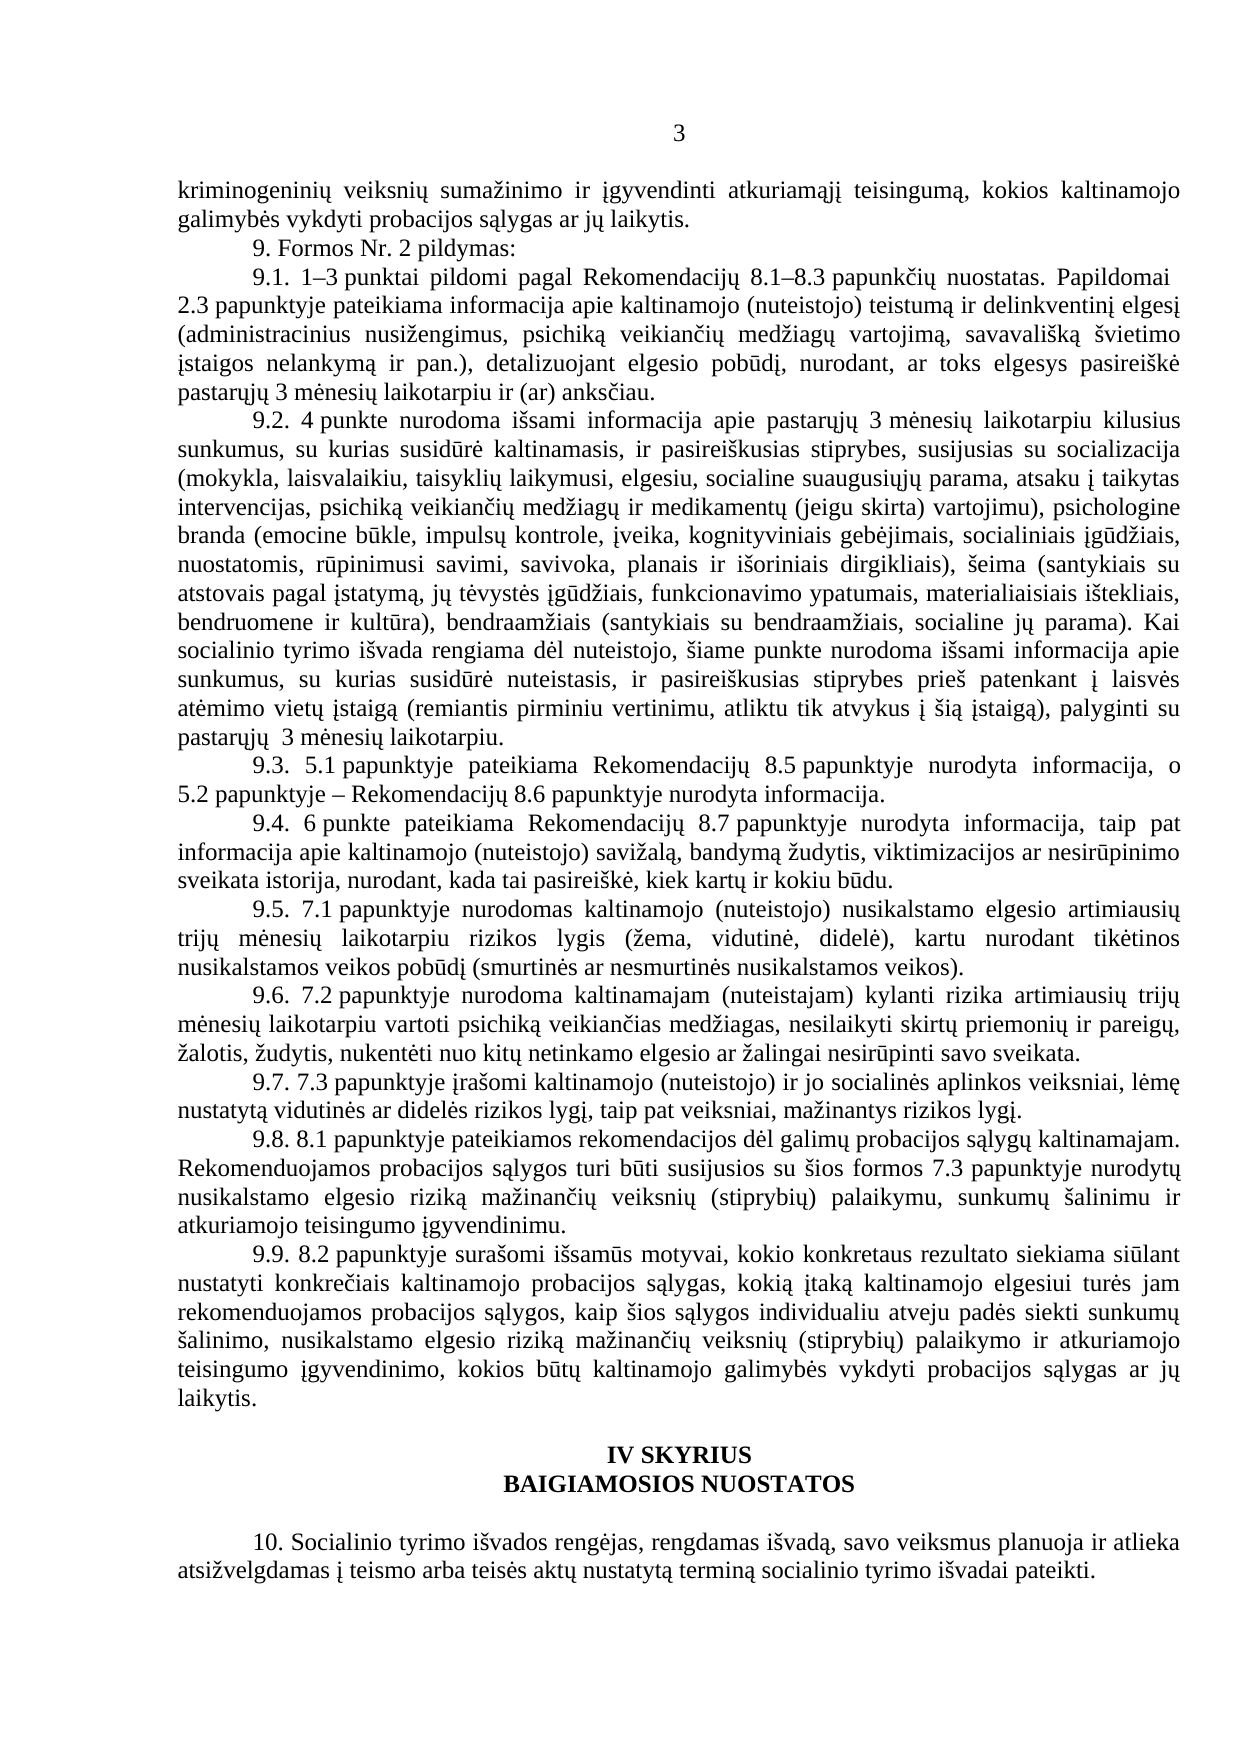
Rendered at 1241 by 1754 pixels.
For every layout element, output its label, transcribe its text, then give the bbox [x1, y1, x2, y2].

text 9.9. 8.2 papunktyje surašomi išsamūs motyvai, kokio konkretaus rezultato siekiama siūlant nustatyti konkrečiais kaltinamojo probacijos sąlygas, kokią įtaką kaltinamojo elgesiui turės jam rekomenduojamos probacijos sąlygos, kaip šios sąlygos individualiu atveju padės siekti sunkumų šalinimo, nusikalstamo elgesio riziką mažinančių veiksnių (stiprybių) palaikymo ir atkuriamojo teisingumo įgyvendinimo, kokios būtų kaltinamojo galimybės vykdyti probacijos sąlygas ar jų laikytis. [177, 1239, 1181, 1412]
text 9.6. 7.2 papunktyje nurodoma kaltinamajam (nuteistajam) kylanti rizika artimiausių trijų mėnesių laikotarpiu vartoti psichiką veikiančias medžiagas, nesilaikyti skirtų priemonių ir pareigų, žalotis, žudytis, nukentėti nuo kitų netinkamo elgesio ar žalingai nesirūpinti savo sveikata. [177, 981, 1181, 1067]
text 9.3. 5.1 papunktyje pateikiama Rekomendacijų 8.5 papunktyje nurodyta informacija, o 5.2 papunktyje – Rekomendacijų 8.6 papunktyje nurodyta informacija. [177, 751, 1181, 808]
text BAIGIAMOSIOS NUOSTATOS [177, 1469, 1181, 1498]
text kriminogeninių veiksnių sumažinimo ir įgyvendinti atkuriamąjį teisingumą, kokios kaltinamojo galimybės vykdyti probacijos sąlygas ar jų laikytis. [177, 176, 1181, 233]
text 9. Formos Nr. 2 pildymas: [177, 233, 1181, 262]
text 9.5. 7.1 papunktyje nurodomas kaltinamojo (nuteistojo) nusikalstamo elgesio artimiausių trijų mėnesių laikotarpiu rizikos lygis (žema, vidutinė, didelė), kartu nurodant tikėtinos nusikalstamos veikos pobūdį (smurtinės ar nesmurtinės nusikalstamos veikos). [177, 894, 1181, 981]
text 10. Socialinio tyrimo išvados rengėjas, rengdamas išvadą, savo veiksmus planuoja ir atlieka atsižvelgdamas į teismo arba teisės aktų nustatytą terminą socialinio tyrimo išvadai pateikti. [177, 1527, 1181, 1584]
text 9.7. 7.3 papunktyje įrašomi kaltinamojo (nuteistojo) ir jo socialinės aplinkos veiksniai, lėmę nustatytą vidutinės ar didelės rizikos lygį, taip pat veiksniai, mažinantys rizikos lygį. [177, 1067, 1181, 1124]
text 9.8. 8.1 papunktyje pateikiamos rekomendacijos dėl galimų probacijos sąlygų kaltinamajam. Rekomenduojamos probacijos sąlygos turi būti susijusios su šios formos 7.3 papunktyje nurodytų nusikalstamo elgesio riziką mažinančių veiksnių (stiprybių) palaikymu, sunkumų šalinimu ir atkuriamojo teisingumo įgyvendinimu. [177, 1124, 1181, 1239]
text 9.2. 4 punkte nurodoma išsami informacija apie pastarųjų 3 mėnesių laikotarpiu kilusius sunkumus, su kurias susidūrė kaltinamasis, ir pasireiškusias stiprybes, susijusias su socializacija (mokykla, laisvalaikiu, taisyklių laikymusi, elgesiu, socialine suaugusiųjų parama, atsaku į taikytas intervencijas, psichiką veikiančių medžiagų ir medikamentų (jeigu skirta) vartojimu), psichologine branda (emocine būkle, impulsų kontrole, įveika, kognityviniais gebėjimais, socialiniais įgūdžiais, nuostatomis, rūpinimusi savimi, savivoka, planais ir išoriniais dirgikliais), šeima (santykiais su atstovais pagal įstatymą, jų tėvystės įgūdžiais, funkcionavimo ypatumais, materialiaisiais ištekliais, bendruomene ir kultūra), bendraamžiais (santykiais su bendraamžiais, socialine jų parama). Kai socialinio tyrimo išvada rengiama dėl nuteistojo, šiame punkte nurodoma išsami informacija apie sunkumus, su kurias susidūrė nuteistasis, ir pasireiškusias stiprybes prieš patenkant į laisvės atėmimo vietų įstaigą (remiantis pirminiu vertinimu, atliktu tik atvykus į šią įstaigą), palyginti su pastarųjų 3 mėnesių laikotarpiu. [177, 406, 1181, 751]
text IV SKYRIUS [177, 1441, 1181, 1469]
text 9.4. 6 punkte pateikiama Rekomendacijų 8.7 papunktyje nurodyta informacija, taip pat informacija apie kaltinamojo (nuteistojo) savižalą, bandymą žudytis, viktimizacijos ar nesirūpinimo sveikata istorija, nurodant, kada tai pasireiškė, kiek kartų ir kokiu būdu. [177, 808, 1181, 894]
text 9.1. 1–3 punktai pildomi pagal Rekomendacijų 8.1–8.3 papunkčių nuostatas. Papildomai 2.3 papunktyje pateikiama informacija apie kaltinamojo (nuteistojo) teistumą ir delinkventinį elgesį (administracinius nusižengimus, psichiką veikiančių medžiagų vartojimą, savavališką švietimo įstaigos nelankymą ir pan.), detalizuojant elgesio pobūdį, nurodant, ar toks elgesys pasireiškė pastarųjų 3 mėnesių laikotarpiu ir (ar) anksčiau. [177, 262, 1181, 406]
